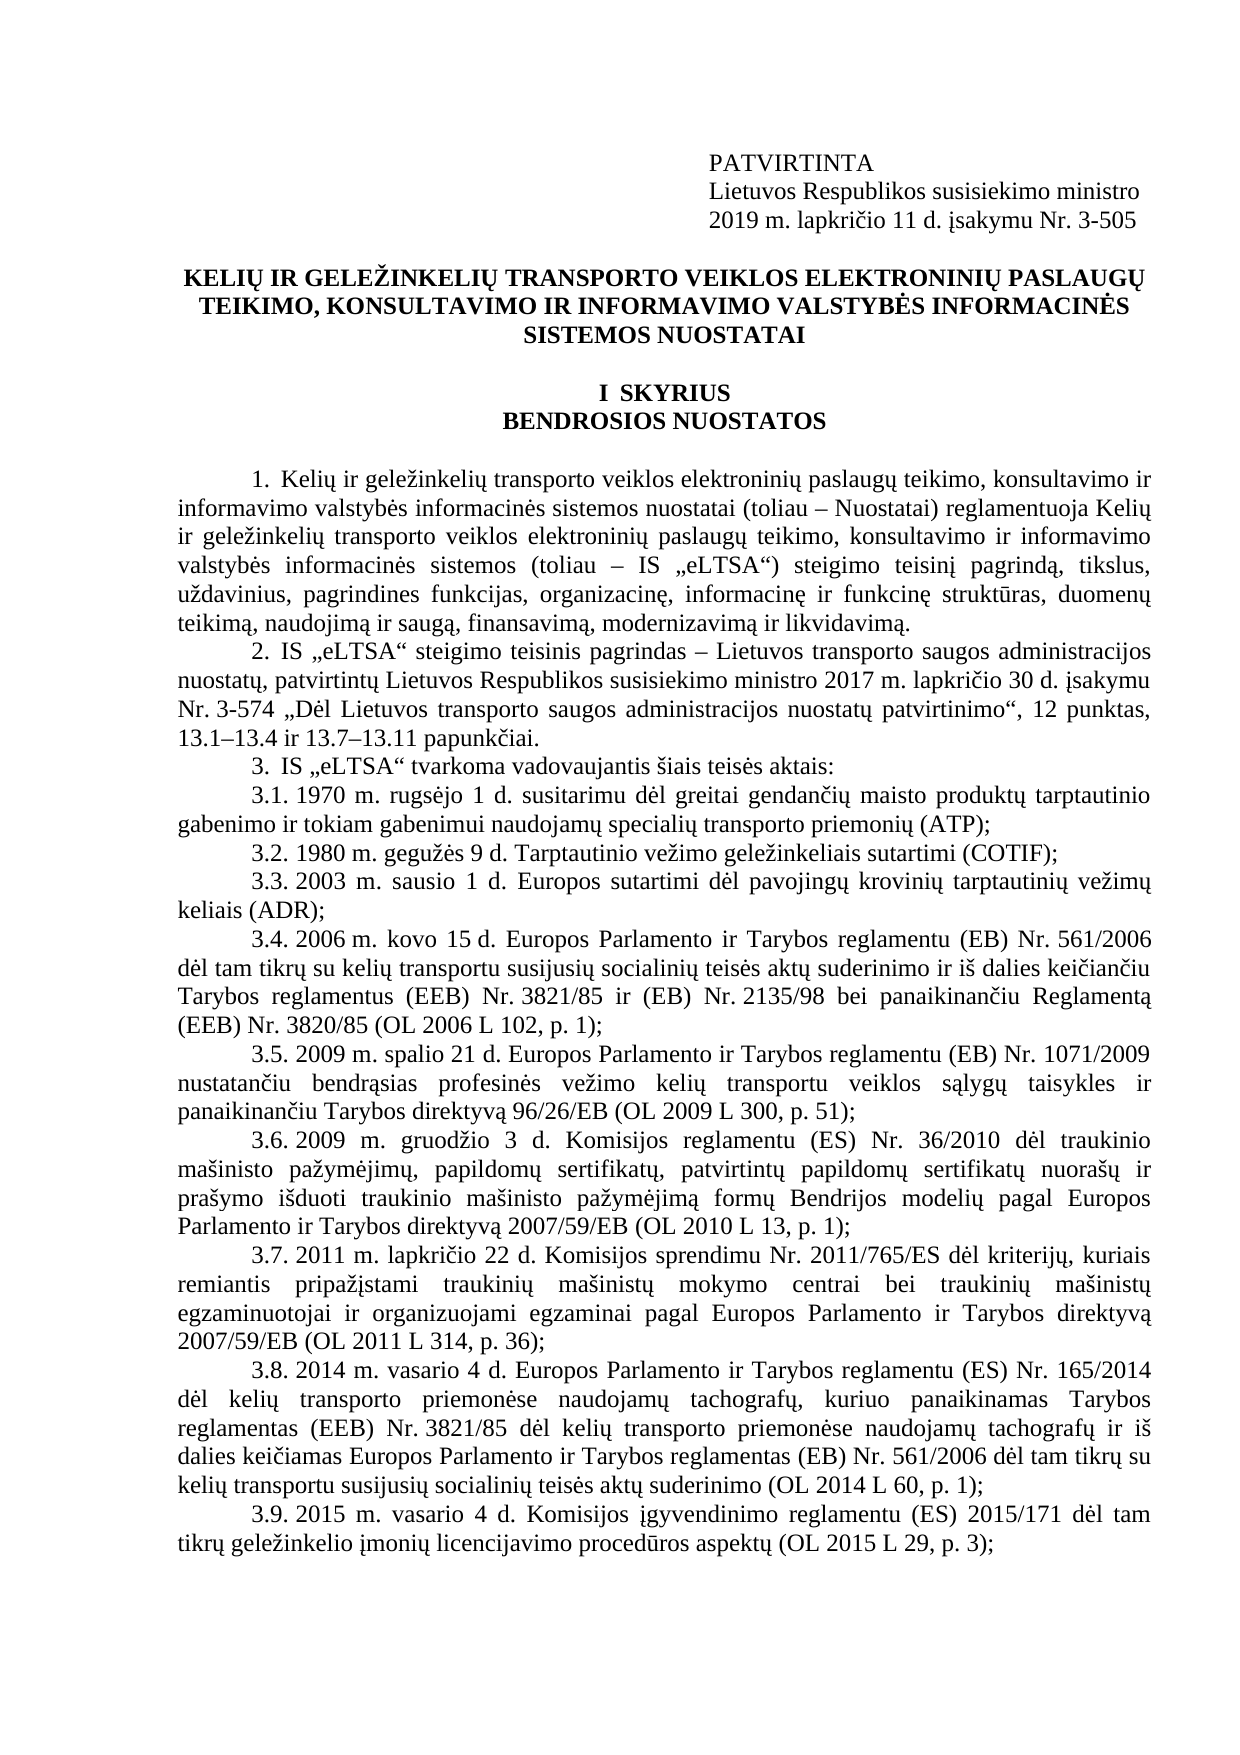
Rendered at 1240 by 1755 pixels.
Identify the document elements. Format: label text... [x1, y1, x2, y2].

text KELIŲ IR GELEŽINKELIŲ TRANSPORTO VEIKLOS ELEKTRONINIŲ PASLAUGŲ TEIKIMO, KONSULTAVIMO IR INFORMAVIMO VALSTYBĖS INFORMACINĖS SISTEMOS NUOSTATAI [177, 263, 1152, 349]
text 3.2. 1980 m. gegužės 9 d. Tarptautinio vežimo geležinkeliais sutartimi (COTIF); [177, 838, 1152, 866]
text 3.3. 2003 m. sausio 1 d. Europos sutartimi dėl pavojingų krovinių tarptautinių vežimų keliais (ADR); [177, 866, 1152, 924]
text 3.7. 2011 m. lapkričio 22 d. Komisijos sprendimu Nr. 2011/765/ES dėl kriterijų, kuriais remiantis pripažįstami traukinių mašinistų mokymo centrai bei traukinių mašinistų egzaminuotojai ir organizuojami egzaminai pagal Europos Parlamento ir Tarybos direktyvą 2007/59/EB (OL 2011 L 314, p. 36); [177, 1240, 1152, 1355]
text 2. IS „eLTSA“ steigimo teisinis pagrindas – Lietuvos transporto saugos administracijos nuostatų, patvirtintų Lietuvos Respublikos susisiekimo ministro 2017 m. lapkričio 30 d. įsakymu Nr. 3-574 „Dėl Lietuvos transporto saugos administracijos nuostatų patvirtinimo“, 12 punktas, 13.1–13.4 ir 13.7–13.11 papunkčiai. [177, 636, 1152, 751]
text 3.1. 1970 m. rugsėjo 1 d. susitarimu dėl greitai gendančių maisto produktų tarptautinio gabenimo ir tokiam gabenimui naudojamų specialių transporto priemonių (ATP); [177, 780, 1152, 838]
text 3.4. 2006 m. kovo 15 d. Europos Parlamento ir Tarybos reglamentu (EB) Nr. 561/2006 dėl tam tikrų su kelių transportu susijusių socialinių teisės aktų suderinimo ir iš dalies keičiančiu Tarybos reglamentus (EEB) Nr. 3821/85 ir (EB) Nr. 2135/98 bei panaikinančiu Reglamentą (EEB) Nr. 3820/85 (OL 2006 L 102, p. 1); [177, 924, 1152, 1039]
text 3.6. 2009 m. gruodžio 3 d. Komisijos reglamentu (ES) Nr. 36/2010 dėl traukinio mašinisto pažymėjimų, papildomų sertifikatų, patvirtintų papildomų sertifikatų nuorašų ir prašymo išduoti traukinio mašinisto pažymėjimą formų Bendrijos modelių pagal Europos Parlamento ir Tarybos direktyvą 2007/59/EB (OL 2010 L 13, p. 1); [177, 1125, 1152, 1240]
text PATVIRTINTA [177, 148, 1152, 176]
text 3.5. 2009 m. spalio 21 d. Europos Parlamento ir Tarybos reglamentu (EB) Nr. 1071/2009 nustatančiu bendrąsias profesinės vežimo kelių transportu veiklos sąlygų taisykles ir panaikinančiu Tarybos direktyvą 96/26/EB (OL 2009 L 300, p. 51); [177, 1039, 1152, 1125]
text 2019 m. lapkričio 11 d. įsakymu Nr. 3-505 [177, 205, 1152, 234]
text 3. IS „eLTSA“ tvarkoma vadovaujantis šiais teisės aktais: [177, 751, 1152, 780]
text Lietuvos Respublikos susisiekimo ministro [177, 176, 1152, 205]
text 1. Kelių ir geležinkelių transporto veiklos elektroninių paslaugų teikimo, konsultavimo ir informavimo valstybės informacinės sistemos nuostatai (toliau – Nuostatai) reglamentuoja Kelių ir geležinkelių transporto veiklos elektroninių paslaugų teikimo, konsultavimo ir informavimo valstybės informacinės sistemos (toliau – IS „eLTSA“) steigimo teisinį pagrindą, tikslus, uždavinius, pagrindines funkcijas, organizacinę, informacinę ir funkcinę struktūras, duomenų teikimą, naudojimą ir saugą, finansavimą, modernizavimą ir likvidavimą. [177, 464, 1152, 636]
text 3.8. 2014 m. vasario 4 d. Europos Parlamento ir Tarybos reglamentu (ES) Nr. 165/2014 dėl kelių transporto priemonėse naudojamų tachografų, kuriuo panaikinamas Tarybos reglamentas (EEB) Nr. 3821/85 dėl kelių transporto priemonėse naudojamų tachografų ir iš dalies keičiamas Europos Parlamento ir Tarybos reglamentas (EB) Nr. 561/2006 dėl tam tikrų su kelių transportu susijusių socialinių teisės aktų suderinimo (OL 2014 L 60, p. 1); [177, 1355, 1152, 1499]
text BENDROSIOS NUOSTATOS [177, 406, 1152, 435]
text 3.9. 2015 m. vasario 4 d. Komisijos įgyvendinimo reglamentu (ES) 2015/171 dėl tam tikrų geležinkelio įmonių licencijavimo procedūros aspektų (OL 2015 L 29, p. 3); [177, 1499, 1152, 1556]
text I SKYRIUS [177, 378, 1152, 406]
